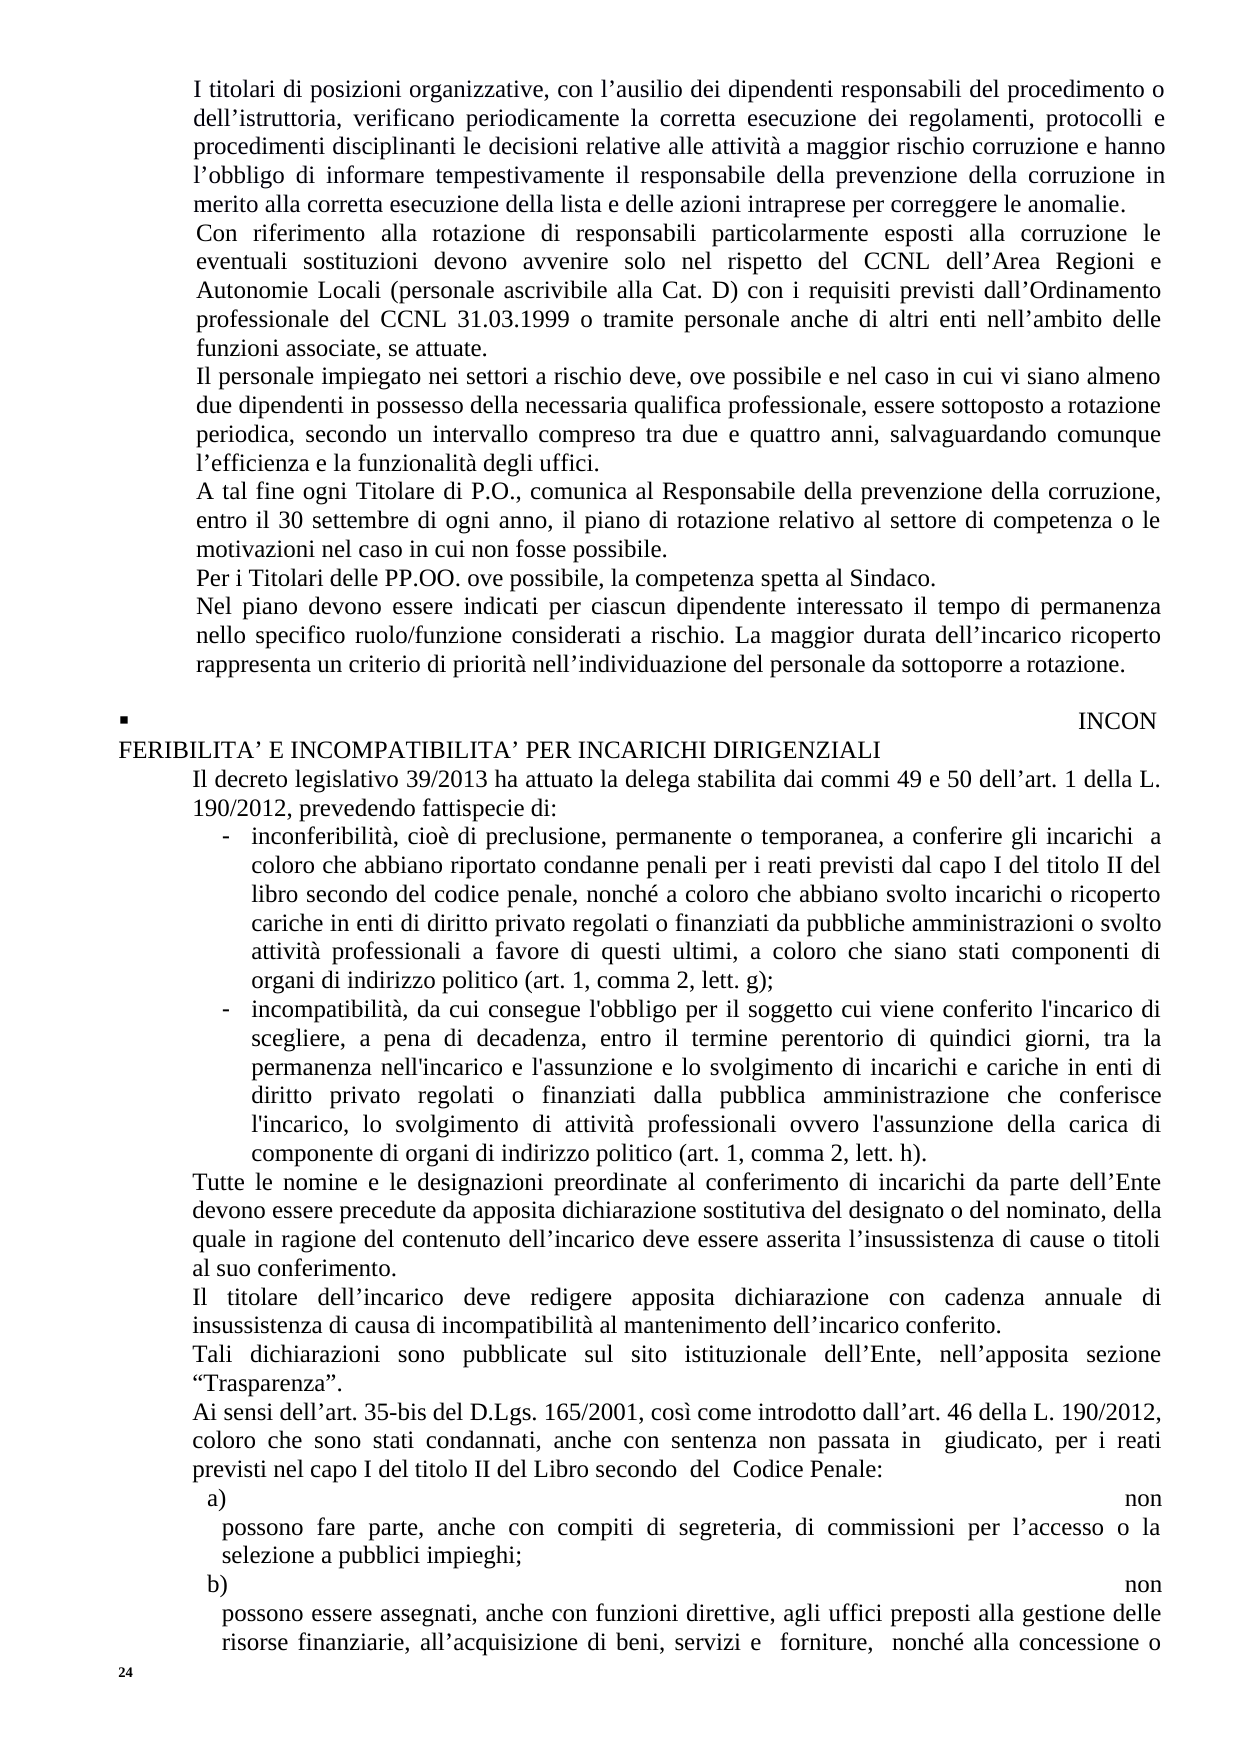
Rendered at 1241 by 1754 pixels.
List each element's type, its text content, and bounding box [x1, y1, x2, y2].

text A tal fine ogni Titolare di P.O., comunica al Responsabile della prevenzione della corruzione, entro il 30 settembre di ogni anno, il piano di rotazione relativo al settore di competenza o le motivazioni nel caso in cui non fosse possibile. [196, 476, 1162, 563]
list inconferibilità, cioè di preclusione, permanente o temporanea, a conferire gli incarichi a coloro che abbiano riportato condanne penali per i reati previsti dal capo I del titolo II del libro secondo del codice penale, nonché a coloro che abbiano svolto incarichi o ricoperto cariche in enti di diritto privato regolati o finanziati da pubbliche amministrazioni o svolto attività professionali a favore di questi ultimi, a coloro che siano stati componenti di organi di indirizzo politico (art. 1, comma 2, lett. g); [222, 821, 1162, 994]
text Tutte le nomine e le designazioni preordinate al conferimento di incarichi da parte dell’Ente devono essere precedute da apposita dichiarazione sostitutiva del designato o del nominato, della quale in ragione del contenuto dell’incarico deve essere asserita l’insussistenza di cause o titoli al suo conferimento. [192, 1167, 1162, 1282]
text Ai sensi dell’art. 35-bis del D.Lgs. 165/2001, così come introdotto dall’art. 46 della L. 190/2012, coloro che sono stati condannati, anche con sentenza non passata in giudicato, per i reati previsti nel capo I del titolo II del Libro secondo del Codice Penale: [192, 1397, 1162, 1483]
list INCONFERIBILITA’ E INCOMPATIBILITA’ PER INCARICHI DIRIGENZIALI [118, 706, 1162, 764]
text Per i Titolari delle PP.OO. ove possibile, la competenza spetta al Sindaco. [196, 563, 1162, 591]
list non possono fare parte, anche con compiti di segreteria, di commissioni per l’accesso o la selezione a pubblici impieghi; [207, 1483, 1162, 1569]
text Nel piano devono essere indicati per ciascun dipendente interessato il tempo di permanenza nello specifico ruolo/funzione considerati a rischio. La maggior durata dell’incarico ricoperto rappresenta un criterio di priorità nell’individuazione del personale da sottoporre a rotazione. [196, 591, 1162, 678]
text Il personale impiegato nei settori a rischio deve, ove possibile e nel caso in cui vi siano almeno due dipendenti in possesso della necessaria qualifica professionale, essere sottoposto a rotazione periodica, secondo un intervallo compreso tra due e quattro anni, salvaguardando comunque l’efficienza e la funzionalità degli uffici. [196, 361, 1162, 476]
text I titolari di posizioni organizzative, con l’ausilio dei dipendenti responsabili del procedimento o dell’istruttoria, verificano periodicamente la corretta esecuzione dei regolamenti, protocolli e procedimenti disciplinanti le decisioni relative alle attività a maggior rischio corruzione e hanno l’obbligo di informare tempestivamente il responsabile della prevenzione della corruzione in merito alla corretta esecuzione della lista e delle azioni intraprese per correggere le anomalie. [193, 74, 1166, 218]
text Il decreto legislativo 39/2013 ha attuato la delega stabilita dai commi 49 e 50 dell’art. 1 della L. 190/2012, prevedendo fattispecie di: [192, 764, 1162, 821]
text Il titolare dell’incarico deve redigere apposita dichiarazione con cadenza annuale di insussistenza di causa di incompatibilità al mantenimento dell’incarico conferito. [192, 1282, 1162, 1339]
list non possono essere assegnati, anche con funzioni direttive, agli uffici preposti alla gestione delle risorse finanziarie, all’acquisizione di beni, servizi e forniture, nonché alla concessione o [207, 1569, 1162, 1655]
list incompatibilità, da cui consegue l'obbligo per il soggetto cui viene conferito l'incarico di scegliere, a pena di decadenza, entro il termine perentorio di quindici giorni, tra la permanenza nell'incarico e l'assunzione e lo svolgimento di incarichi e cariche in enti di diritto privato regolati o finanziati dalla pubblica amministrazione che conferisce l'incarico, lo svolgimento di attività professionali ovvero l'assunzione della carica di componente di organi di indirizzo politico (art. 1, comma 2, lett. h). [222, 994, 1162, 1167]
text Tali dichiarazioni sono pubblicate sul sito istituzionale dell’Ente, nell’apposita sezione “Trasparenza”. [192, 1339, 1162, 1397]
text Con riferimento alla rotazione di responsabili particolarmente esposti alla corruzione le eventuali sostituzioni devono avvenire solo nel rispetto del CCNL dell’Area Regioni e Autonomie Locali (personale ascrivibile alla Cat. D) con i requisiti previsti dall’Ordinamento professionale del CCNL 31.03.1999 o tramite personale anche di altri enti nell’ambito delle funzioni associate, se attuate. [196, 218, 1162, 361]
